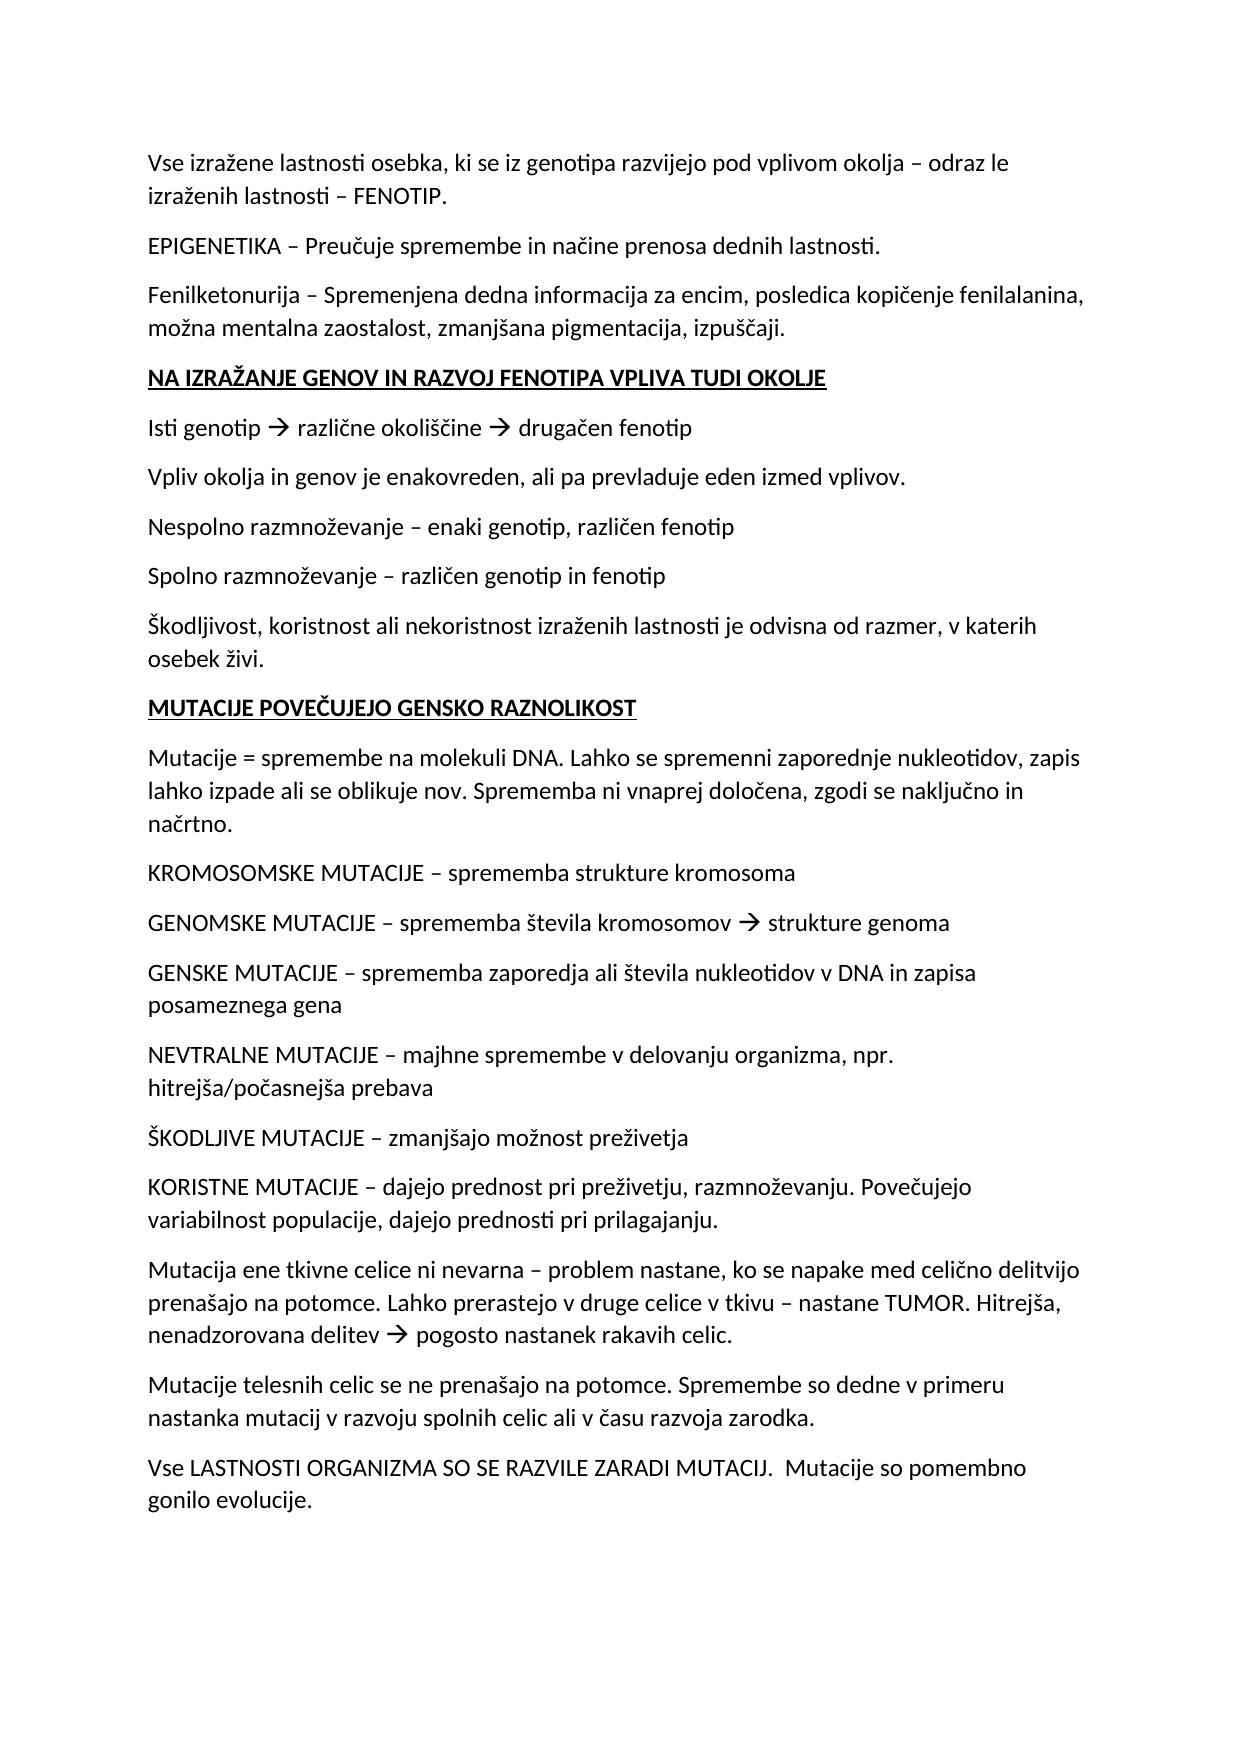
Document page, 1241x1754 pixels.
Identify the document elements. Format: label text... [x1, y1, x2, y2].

text Fenilketonurija – Spremenjena dedna informacija za encim, posledica kopičenje fenilalanina, možna mentalna zaostalost, zmanjšana pigmentacija, izpuščaji. [148, 280, 1093, 343]
text Nespolno razmnoževanje – enaki genotip, različen fenotip [148, 511, 1093, 541]
text Škodljivost, koristnost ali nekoristnost izraženih lastnosti je odvisna od razmer, v katerih osebek živi. [148, 610, 1093, 673]
text Mutacije = spremembe na molekuli DNA. Lahko se spremenni zaporednje nukleotidov, zapis lahko izpade ali se oblikuje nov. Sprememba ni vnaprej določena, zgodi se naključno in načrtno. [148, 742, 1093, 838]
text Vse LASTNOSTI ORGANIZMA SO SE RAZVILE ZARADI MUTACIJ. Mutacije so pomembno gonilo evolucije. [148, 1452, 1093, 1515]
text KORISTNE MUTACIJE – dajejo prednost pri preživetju, razmnoževanju. Povečujejo variabilnost populacije, dajejo prednosti pri prilagajanju. [148, 1171, 1093, 1235]
text MUTACIJE POVEČUJEJO GENSKO RAZNOLIKOST [148, 693, 1093, 723]
text KROMOSOMSKE MUTACIJE – sprememba strukture kromosoma [148, 858, 1093, 888]
text Mutacija ene tkivne celice ni nevarna – problem nastane, ko se napake med celično delitvijo prenašajo na potomce. Lahko prerastejo v druge celice v tkivu – nastane TUMOR. Hitrejša, nenadzorovana delitev  pogosto nastanek rakavih celic. [148, 1254, 1093, 1350]
text Vpliv okolja in genov je enakovreden, ali pa prevladuje eden izmed vplivov. [148, 461, 1093, 492]
text ŠKODLJIVE MUTACIJE – zmanjšajo možnost preživetja [148, 1122, 1093, 1152]
text Isti genotip  različne okoliščine  drugačen fenotip [148, 412, 1093, 442]
text Spolno razmnoževanje – različen genotip in fenotip [148, 561, 1093, 591]
text NA IZRAŽANJE GENOV IN RAZVOJ FENOTIPA VPLIVA TUDI OKOLJE [148, 362, 1093, 393]
text Vse izražene lastnosti osebka, ki se iz genotipa razvijejo pod vplivom okolja – odraz le izraženih lastnosti – FENOTIP. [148, 148, 1093, 211]
text GENSKE MUTACIJE – sprememba zaporedja ali števila nukleotidov v DNA in zapisa posameznega gena [148, 957, 1093, 1020]
text Mutacije telesnih celic se ne prenašajo na potomce. Spremembe so dedne v primeru nastanka mutacij v razvoju spolnih celic ali v času razvoja zarodka. [148, 1369, 1093, 1433]
text GENOMSKE MUTACIJE – sprememba števila kromosomov  strukture genoma [148, 907, 1093, 938]
text EPIGENETIKA – Preučuje spremembe in načine prenosa dednih lastnosti. [148, 230, 1093, 261]
text NEVTRALNE MUTACIJE – majhne spremembe v delovanju organizma, npr. hitrejša/počasnejša prebava [148, 1039, 1093, 1103]
